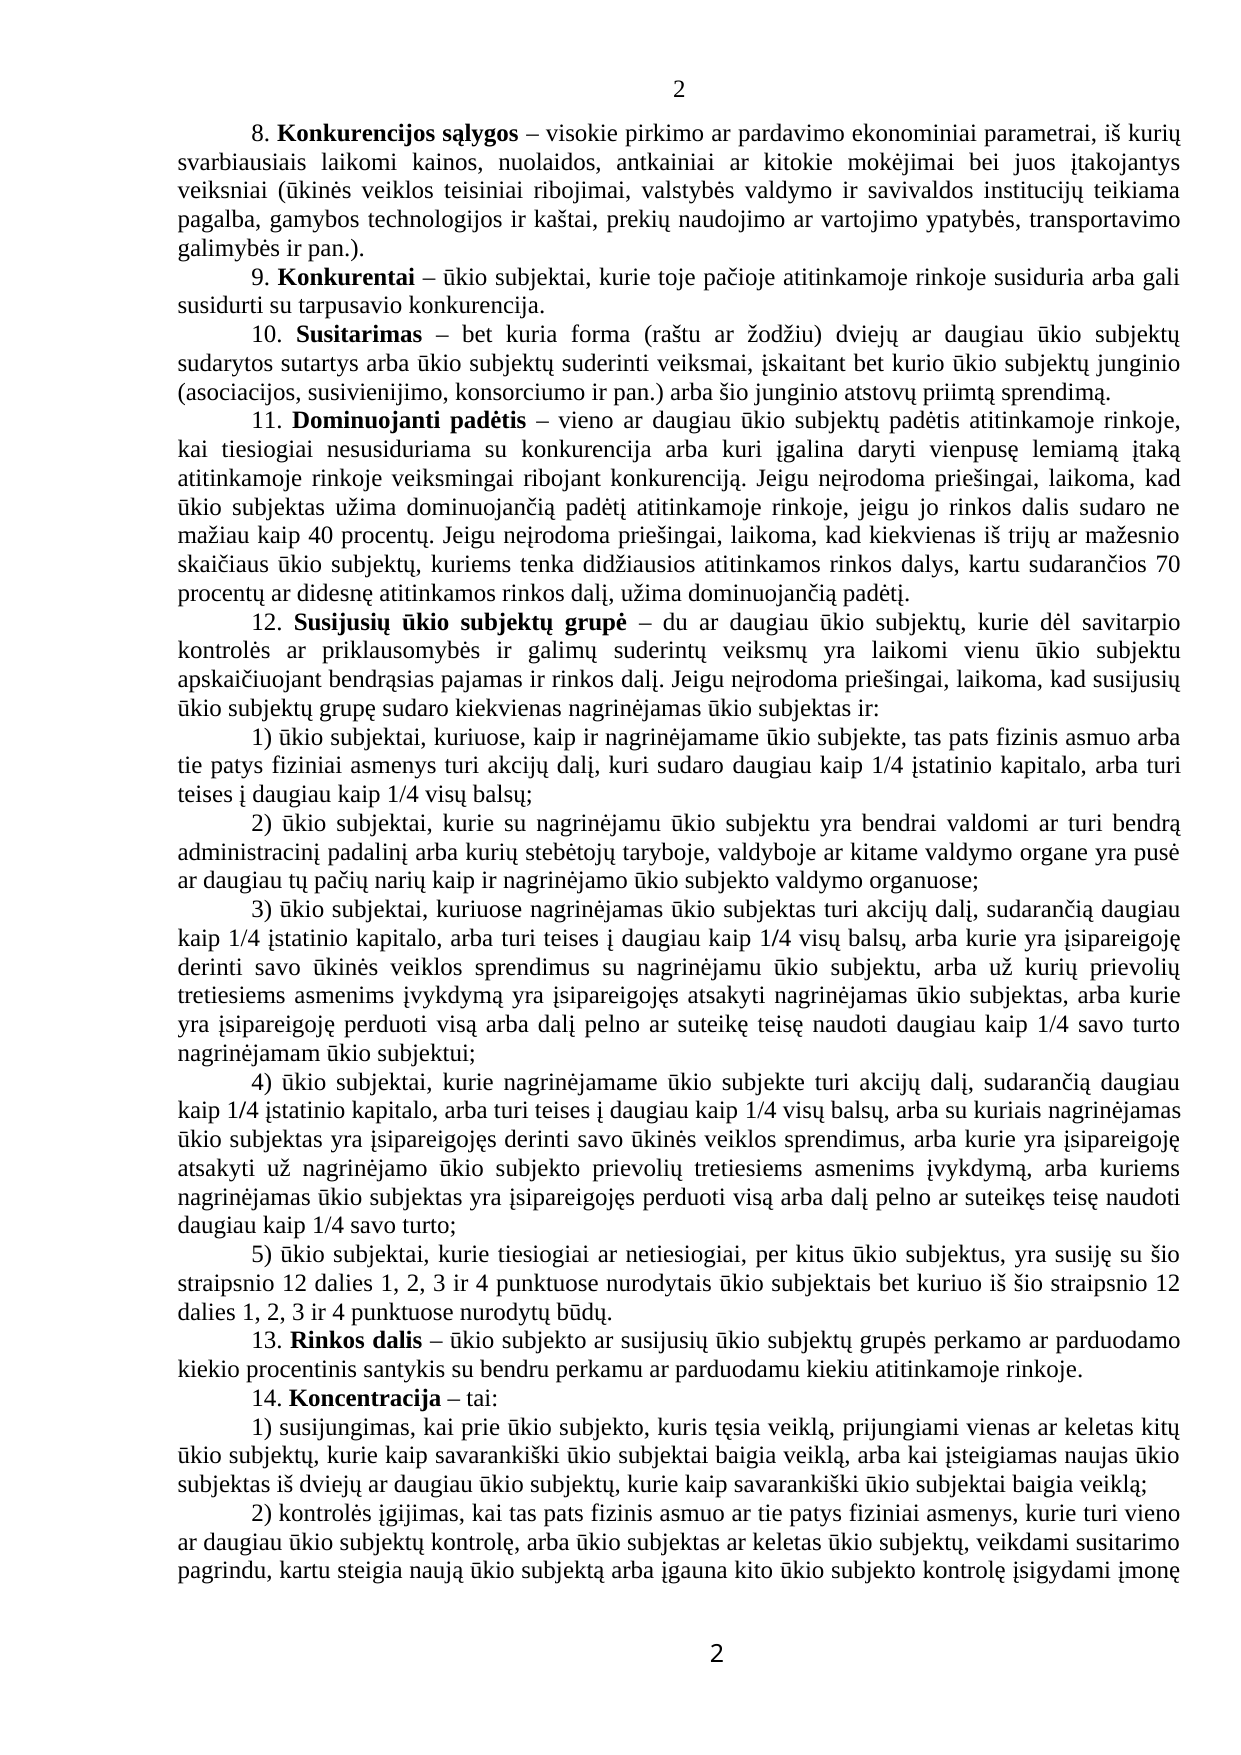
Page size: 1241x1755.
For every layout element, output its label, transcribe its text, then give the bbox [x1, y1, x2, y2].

text 1) ūkio subjektai, kuriuose, kaip ir nagrinėjamame ūkio subjekte, tas pats fizinis asmuo arba tie patys fiziniai asmenys turi akcijų dalį, kuri sudaro daugiau kaip 1/4 įstatinio kapitalo, arba turi teises į daugiau kaip 1/4 visų balsų; [177, 722, 1181, 808]
text 9. Konkurentai – ūkio subjektai, kurie toje pačioje atitinkamoje rinkoje susiduria arba gali susidurti su tarpusavio konkurencija. [177, 262, 1181, 319]
text 8. Konkurencijos sąlygos – visokie pirkimo ar pardavimo ekonominiai parametrai, iš kurių svarbiausiais laikomi kainos, nuolaidos, antkainiai ar kitokie mokėjimai bei juos įtakojantys veiksniai (ūkinės veiklos teisiniai ribojimai, valstybės valdymo ir savivaldos institucijų teikiama pagalba, gamybos technologijos ir kaštai, prekių naudojimo ar vartojimo ypatybės, transportavimo galimybės ir pan.). [177, 118, 1181, 262]
text 5) ūkio subjektai, kurie tiesiogiai ar netiesiogiai, per kitus ūkio subjektus, yra susiję su šio straipsnio 12 dalies 1, 2, 3 ir 4 punktuose nurodytais ūkio subjektais bet kuriuo iš šio straipsnio 12 dalies 1, 2, 3 ir 4 punktuose nurodytų būdų. [177, 1239, 1181, 1326]
text 3) ūkio subjektai, kuriuose nagrinėjamas ūkio subjektas turi akcijų dalį, sudarančią daugiau kaip 1/4 įstatinio kapitalo, arba turi teises į daugiau kaip 1/4 visų balsų, arba kurie yra įsipareigoję derinti savo ūkinės veiklos sprendimus su nagrinėjamu ūkio subjektu, arba už kurių prievolių tretiesiems asmenims įvykdymą yra įsipareigojęs atsakyti nagrinėjamas ūkio subjektas, arba kurie yra įsipareigoję perduoti visą arba dalį pelno ar suteikę teisę naudoti daugiau kaip 1/4 savo turto nagrinėjamam ūkio subjektui; [177, 894, 1181, 1067]
text 2) kontrolės įgijimas, kai tas pats fizinis asmuo ar tie patys fiziniai asmenys, kurie turi vieno ar daugiau ūkio subjektų kontrolę, arba ūkio subjektas ar keletas ūkio subjektų, veikdami susitarimo pagrindu, kartu steigia naują ūkio subjektą arba įgauna kito ūkio subjekto kontrolę įsigydami įmonę [177, 1498, 1181, 1584]
text 11. Dominuojanti padėtis – vieno ar daugiau ūkio subjektų padėtis atitinkamoje rinkoje, kai tiesiogiai nesusiduriama su konkurencija arba kuri įgalina daryti vienpusę lemiamą įtaką atitinkamoje rinkoje veiksmingai ribojant konkurenciją. Jeigu neįrodoma priešingai, laikoma, kad ūkio subjektas užima dominuojančią padėtį atitinkamoje rinkoje, jeigu jo rinkos dalis sudaro ne mažiau kaip 40 procentų. Jeigu neįrodoma priešingai, laikoma, kad kiekvienas iš trijų ar mažesnio skaičiaus ūkio subjektų, kuriems tenka didžiausios atitinkamos rinkos dalys, kartu sudarančios 70 procentų ar didesnę atitinkamos rinkos dalį, užima dominuojančią padėtį. [177, 406, 1181, 607]
text 2) ūkio subjektai, kurie su nagrinėjamu ūkio subjektu yra bendrai valdomi ar turi bendrą administracinį padalinį arba kurių stebėtojų taryboje, valdyboje ar kitame valdymo organe yra pusė ar daugiau tų pačių narių kaip ir nagrinėjamo ūkio subjekto valdymo organuose; [177, 808, 1181, 894]
text 10. Susitarimas – bet kuria forma (raštu ar žodžiu) dviejų ar daugiau ūkio subjektų sudarytos sutartys arba ūkio subjektų suderinti veiksmai, įskaitant bet kurio ūkio subjektų junginio (asociacijos, susivienijimo, konsorciumo ir pan.) arba šio junginio atstovų priimtą sprendimą. [177, 319, 1181, 406]
text 13. Rinkos dalis – ūkio subjekto ar susijusių ūkio subjektų grupės perkamo ar parduodamo kiekio procentinis santykis su bendru perkamu ar parduodamu kiekiu atitinkamoje rinkoje. [177, 1326, 1181, 1383]
text 4) ūkio subjektai, kurie nagrinėjamame ūkio subjekte turi akcijų dalį, sudarančią daugiau kaip 1/4 įstatinio kapitalo, arba turi teises į daugiau kaip 1/4 visų balsų, arba su kuriais nagrinėjamas ūkio subjektas yra įsipareigojęs derinti savo ūkinės veiklos sprendimus, arba kurie yra įsipareigoję atsakyti už nagrinėjamo ūkio subjekto prievolių tretiesiems asmenims įvykdymą, arba kuriems nagrinėjamas ūkio subjektas yra įsipareigojęs perduoti visą arba dalį pelno ar suteikęs teisę naudoti daugiau kaip 1/4 savo turto; [177, 1067, 1181, 1239]
text 1) susijungimas, kai prie ūkio subjekto, kuris tęsia veiklą, prijungiami vienas ar keletas kitų ūkio subjektų, kurie kaip savarankiški ūkio subjektai baigia veiklą, arba kai įsteigiamas naujas ūkio subjektas iš dviejų ar daugiau ūkio subjektų, kurie kaip savarankiški ūkio subjektai baigia veiklą; [177, 1412, 1181, 1498]
text 14. Koncentracija – tai: [177, 1383, 1181, 1412]
text 12. Susijusių ūkio subjektų grupė – du ar daugiau ūkio subjektų, kurie dėl savitarpio kontrolės ar priklausomybės ir galimų suderintų veiksmų yra laikomi vienu ūkio subjektu apskaičiuojant bendrąsias pajamas ir rinkos dalį. Jeigu neįrodoma priešingai, laikoma, kad susijusių ūkio subjektų grupę sudaro kiekvienas nagrinėjamas ūkio subjektas ir: [177, 607, 1181, 722]
